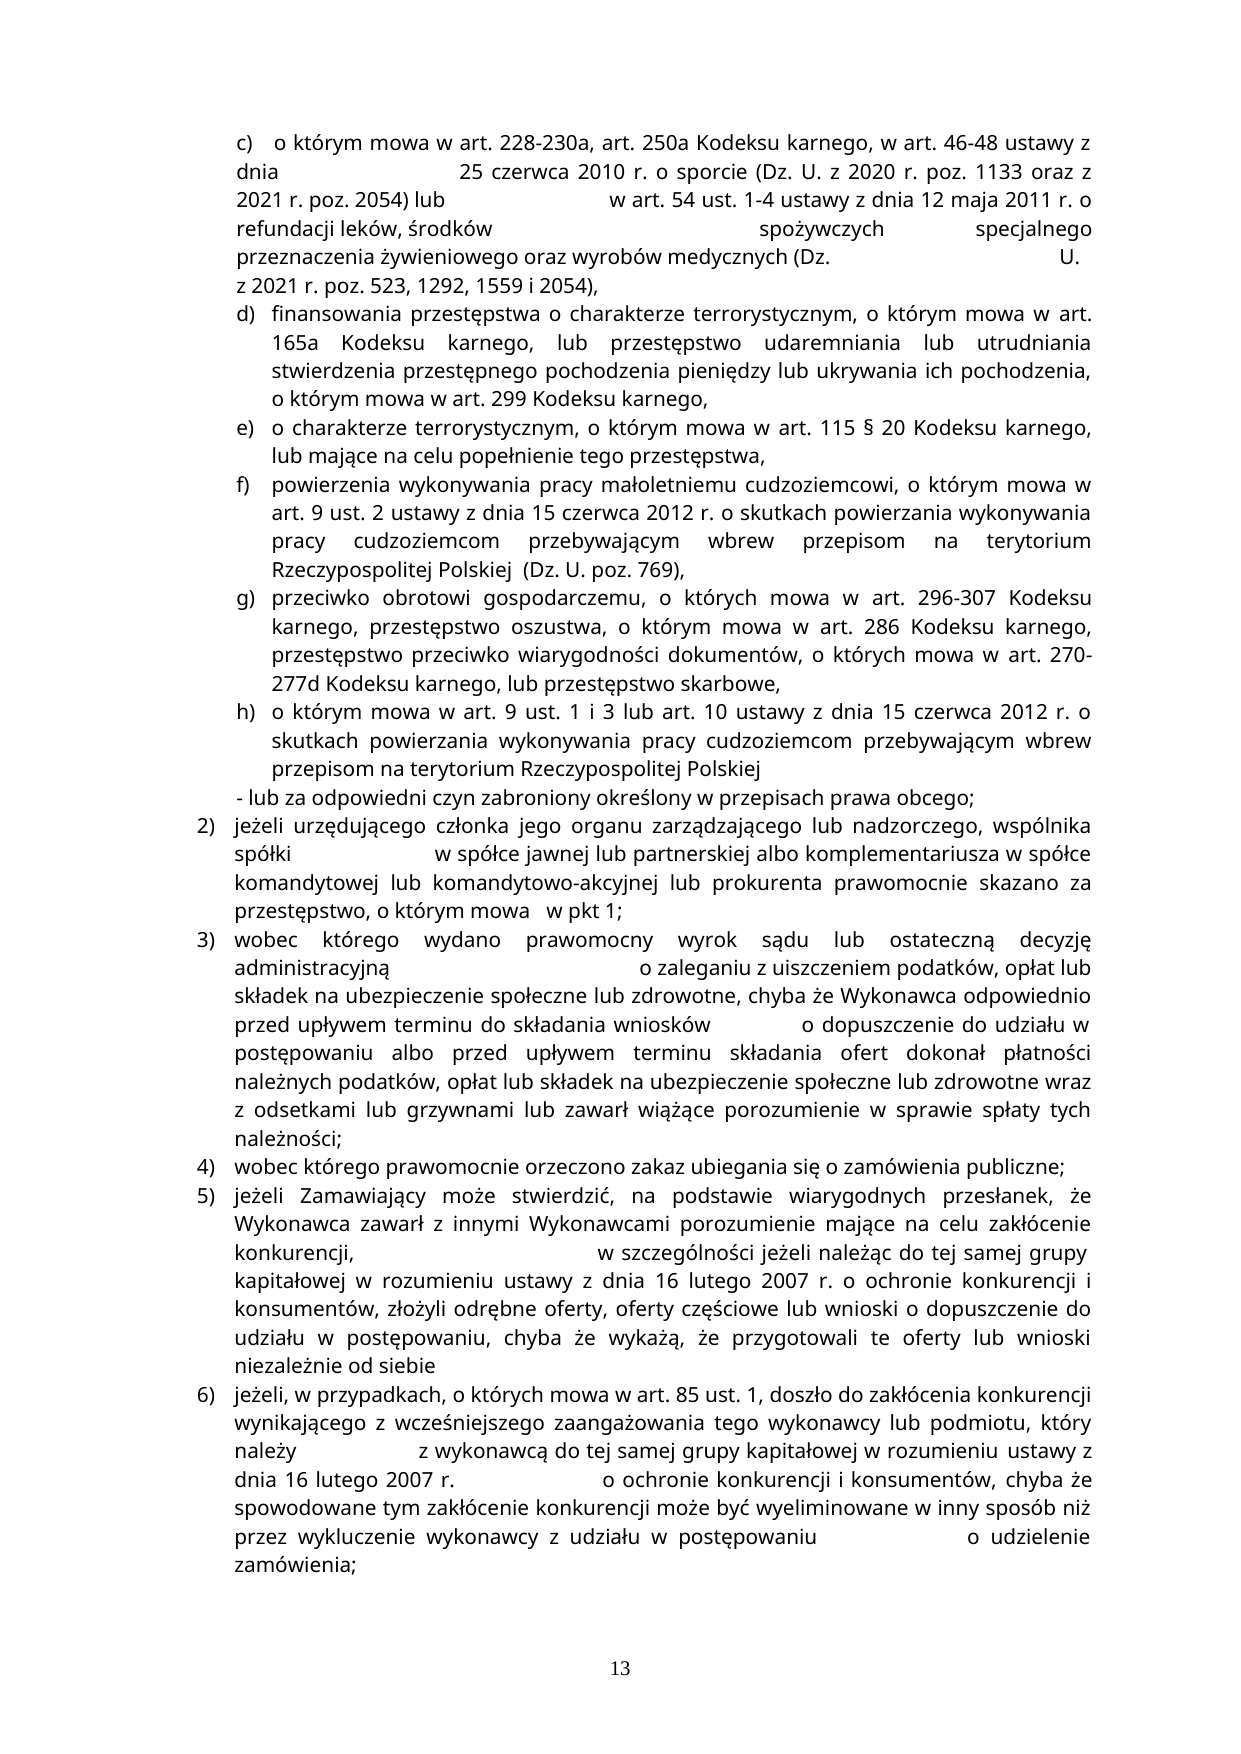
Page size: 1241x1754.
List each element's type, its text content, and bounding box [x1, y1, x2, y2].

list jeżeli Zamawiający może stwierdzić, na podstawie wiarygodnych przesłanek, że Wykonawca zawarł z innymi Wykonawcami porozumienie mające na celu zakłócenie konkurencji, w szczególności jeżeli należąc do tej samej grupy kapitałowej w rozumieniu ustawy z dnia 16 lutego 2007 r. o ochronie konkurencji i konsumentów, złożyli odrębne oferty, oferty częściowe lub wnioski o dopuszczenie do udziału w postępowaniu, chyba że wykażą, że przygotowali te oferty lub wnioski niezależnie od siebie [197, 1181, 1092, 1380]
list finansowania przestępstwa o charakterze terrorystycznym, o którym mowa w art. 165a Kodeksu karnego, lub przestępstwo udaremniania lub utrudniania stwierdzenia przestępnego pochodzenia pieniędzy lub ukrywania ich pochodzenia, o którym mowa w art. 299 Kodeksu karnego, [236, 299, 1092, 413]
list powierzenia wykonywania pracy małoletniemu cudzoziemcowi, o którym mowa w art. 9 ust. 2 ustawy z dnia 15 czerwca 2012 r. o skutkach powierzania wykonywania pracy cudzoziemcom przebywającym wbrew przepisom na terytorium Rzeczypospolitej Polskiej (Dz. U. poz. 769), [236, 470, 1092, 583]
list o którym mowa w art. 9 ust. 1 i 3 lub art. 10 ustawy z dnia 15 czerwca 2012 r. o skutkach powierzania wykonywania pracy cudzoziemcom przebywającym wbrew przepisom na terytorium Rzeczypospolitej Polskiej [236, 697, 1092, 783]
list wobec którego wydano prawomocny wyrok sądu lub ostateczną decyzję administracyjną o zaleganiu z uiszczeniem podatków, opłat lub składek na ubezpieczenie społeczne lub zdrowotne, chyba że Wykonawca odpowiednio przed upływem terminu do składania wniosków o dopuszczenie do udziału w postępowaniu albo przed upływem terminu składania ofert dokonał płatności należnych podatków, opłat lub składek na ubezpieczenie społeczne lub zdrowotne wraz z odsetkami lub grzywnami lub zawarł wiążące porozumienie w sprawie spłaty tych należności; [197, 925, 1092, 1152]
list - lub za odpowiedni czyn zabroniony określony w przepisach prawa obcego; [236, 783, 1092, 811]
list o którym mowa w art. 228-230a, art. 250a Kodeksu karnego, w art. 46-48 ustawy z dnia 25 czerwca 2010 r. o sporcie (Dz. U. z 2020 r. poz. 1133 oraz z 2021 r. poz. 2054) lub w art. 54 ust. 1-4 ustawy z dnia 12 maja 2011 r. o refundacji leków, środków spożywczych specjalnego przeznaczenia żywieniowego oraz wyrobów medycznych (Dz. U. z 2021 r. poz. 523, 1292, 1559 i 2054), [236, 128, 1092, 299]
list przeciwko obrotowi gospodarczemu, o których mowa w art. 296-307 Kodeksu karnego, przestępstwo oszustwa, o którym mowa w art. 286 Kodeksu karnego, przestępstwo przeciwko wiarygodności dokumentów, o których mowa w art. 270-277d Kodeksu karnego, lub przestępstwo skarbowe, [236, 583, 1092, 697]
list jeżeli, w przypadkach, o których mowa w art. 85 ust. 1, doszło do zakłócenia konkurencji wynikającego z wcześniejszego zaangażowania tego wykonawcy lub podmiotu, który należy z wykonawcą do tej samej grupy kapitałowej w rozumieniu ustawy z dnia 16 lutego 2007 r. o ochronie konkurencji i konsumentów, chyba że spowodowane tym zakłócenie konkurencji może być wyeliminowane w inny sposób niż przez wykluczenie wykonawcy z udziału w postępowaniu o udzielenie zamówienia; [197, 1380, 1092, 1579]
list wobec którego prawomocnie orzeczono zakaz ubiegania się o zamówienia publiczne; [197, 1152, 1092, 1181]
list o charakterze terrorystycznym, o którym mowa w art. 115 § 20 Kodeksu karnego, lub mające na celu popełnienie tego przestępstwa, [236, 413, 1092, 470]
list jeżeli urzędującego członka jego organu zarządzającego lub nadzorczego, wspólnika spółki w spółce jawnej lub partnerskiej albo komplementariusza w spółce komandytowej lub komandytowo-akcyjnej lub prokurenta prawomocnie skazano za przestępstwo, o którym mowa w pkt 1; [197, 811, 1092, 925]
